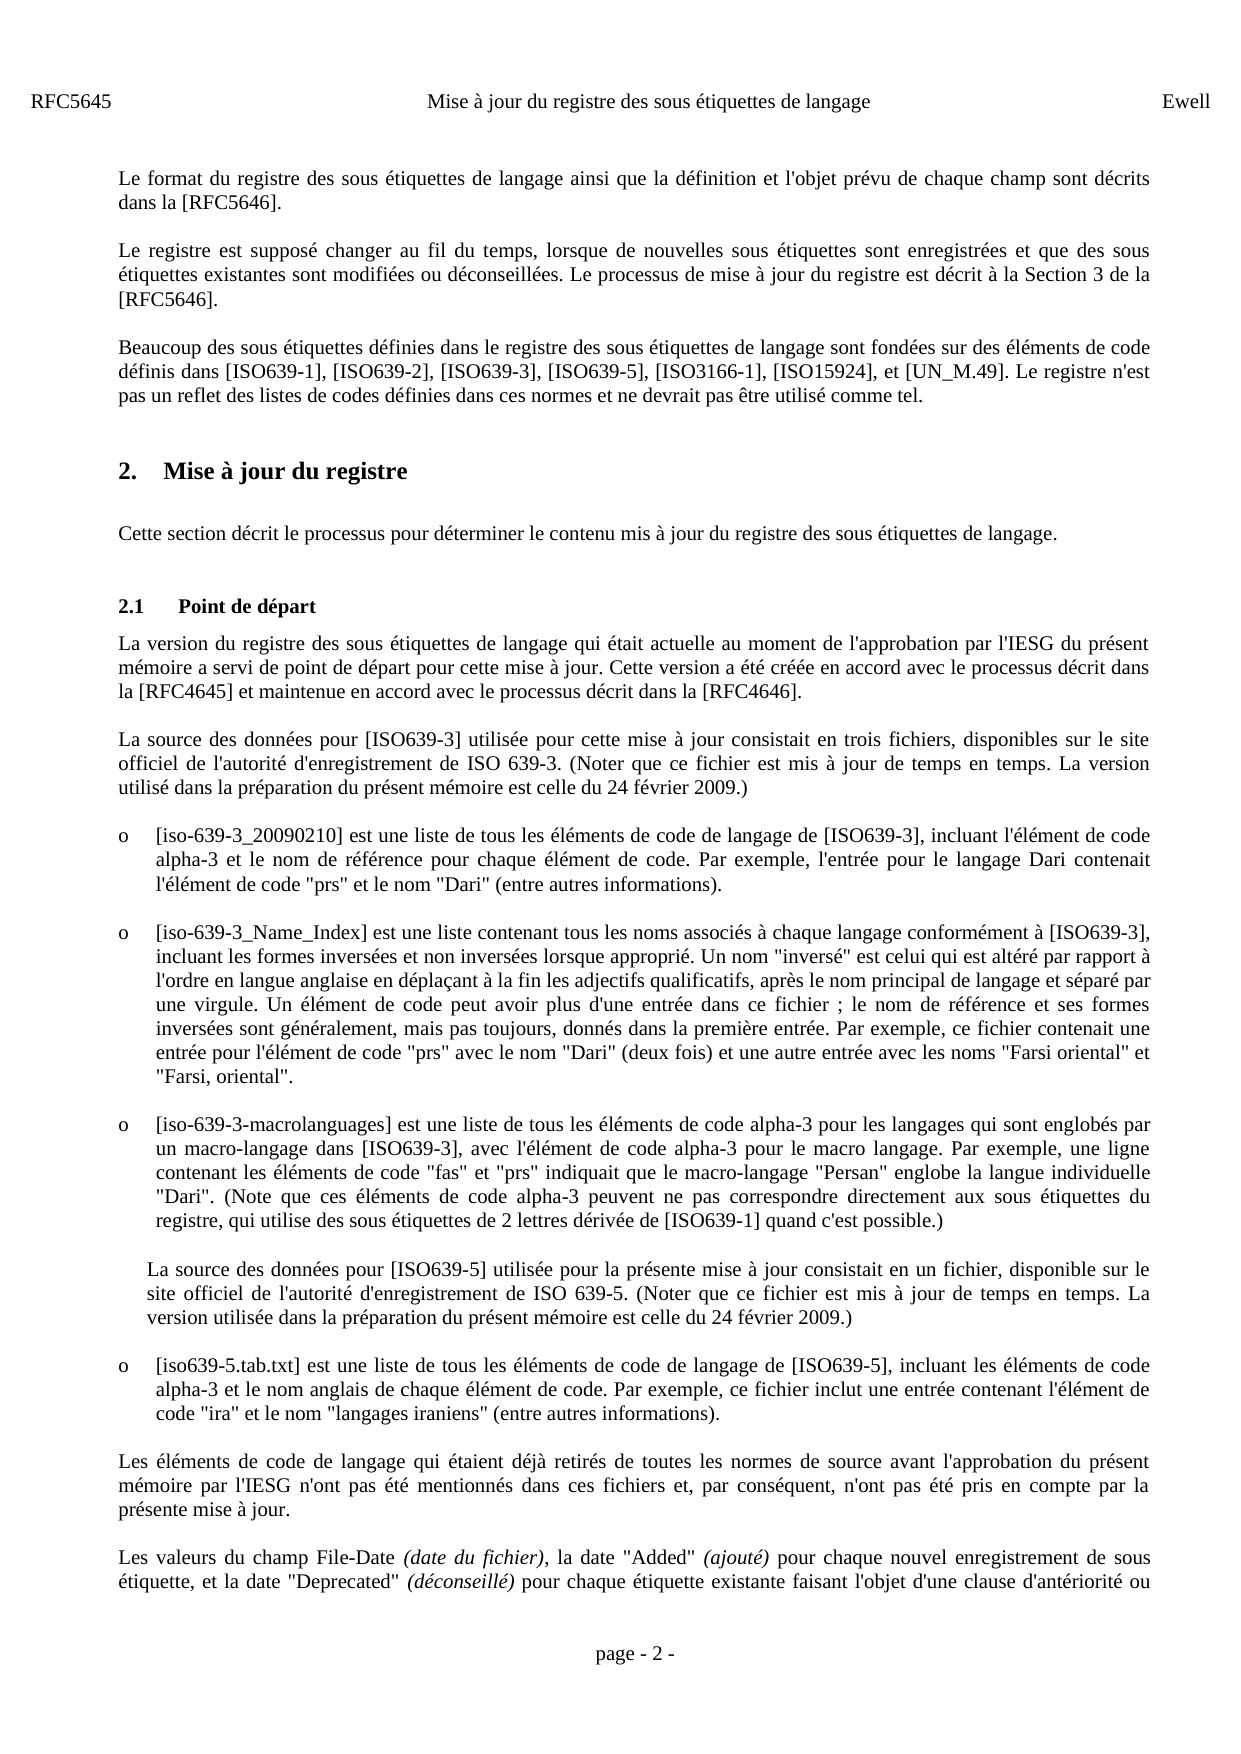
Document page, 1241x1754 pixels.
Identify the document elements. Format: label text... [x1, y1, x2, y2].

text Le registre est supposé changer au fil du temps, lorsque de nouvelles sous étiquettes sont enregistrées et que des sous étiquettes existantes sont modifiées ou déconseillées. Le processus de mise à jour du registre est décrit à la Section 3 de la [RFC5646]. [118, 238, 1152, 311]
subtitle 2. Mise à jour du registre [118, 456, 1152, 484]
text Cette section décrit le processus pour déterminer le contenu mis à jour du registre des sous étiquettes de langage. [118, 521, 1152, 545]
text La source des données pour [ISO639-3] utilisée pour cette mise à jour consistait en trois fichiers, disponibles sur le site officiel de l'autorité d'enregistrement de ISO 639-3. (Noter que ce fichier est mis à jour de temps en temps. La version utilisé dans la préparation du présent mémoire est celle du 24 février 2009.) [118, 727, 1152, 799]
text o [iso-639-3-macrolanguages] est une liste de tous les éléments de code alpha-3 pour les langages qui sont englobés par un macro-langage dans [ISO639-3], avec l'élément de code alpha-3 pour le macro langage. Par exemple, une ligne contenant les éléments de code "fas" et "prs" indiquait que le macro-langage "Persan" englobe la langue individuelle "Dari". (Note que ces éléments de code alpha-3 peuvent ne pas correspondre directement aux sous étiquettes du registre, qui utilise des sous étiquettes de 2 lettres dérivée de [ISO639-1] quand c'est possible.) [118, 1112, 1152, 1232]
text Le format du registre des sous étiquettes de langage ainsi que la définition et l'objet prévu de chaque champ sont décrits dans la [RFC5646]. [118, 166, 1152, 214]
text Les éléments de code de langage qui étaient déjà retirés de toutes les normes de source avant l'approbation du présent mémoire par l'IESG n'ont pas été mentionnés dans ces fichiers et, par conséquent, n'ont pas été pris en compte par la présente mise à jour. [118, 1449, 1152, 1521]
text Beaucoup des sous étiquettes définies dans le registre des sous étiquettes de langage sont fondées sur des éléments de code définis dans [ISO639-1], [ISO639-2], [ISO639-3], [ISO639-5], [ISO3166-1], [ISO15924], et [UN_M.49]. Le registre n'est pas un reflet des listes de codes définies dans ces normes et ne devrait pas être utilisé comme tel. [118, 334, 1152, 407]
text o [iso-639-3_Name_Index] est une liste contenant tous les noms associés à chaque langage conformément à [ISO639-3], incluant les formes inversées et non inversées lorsque approprié. Un nom "inversé" est celui qui est altéré par rapport à l'ordre en langue anglaise en déplaçant à la fin les adjectifs qualificatifs, après le nom principal de langage et séparé par une virgule. Un élément de code peut avoir plus d'une entrée dans ce fichier ; le nom de référence et ses formes inversées sont généralement, mais pas toujours, donnés dans la première entrée. Par exemple, ce fichier contenait une entrée pour l'élément de code "prs" avec le nom "Dari" (deux fois) et une autre entrée avec les noms "Farsi oriental" et "Farsi, oriental". [118, 919, 1152, 1088]
text o [iso639-5.tab.txt] est une liste de tous les éléments de code de langage de [ISO639-5], incluant les éléments de code alpha-3 et le nom anglais de chaque élément de code. Par exemple, ce fichier inclut une entrée contenant l'élément de code "ira" et le nom "langages iraniens" (entre autres informations). [118, 1353, 1152, 1425]
text La version du registre des sous étiquettes de langage qui était actuelle au moment de l'approbation par l'IESG du présent mémoire a servi de point de départ pour cette mise à jour. Cette version a été créée en accord avec le processus décrit dans la [RFC4645] et maintenue en accord avec le processus décrit dans la [RFC4646]. [118, 631, 1152, 703]
text o [iso-639-3_20090210] est une liste de tous les éléments de code de langage de [ISO639-3], incluant l'élément de code alpha-3 et le nom de référence pour chaque élément de code. Par exemple, l'entrée pour le langage Dari contenait l'élément de code "prs" et le nom "Dari" (entre autres informations). [118, 823, 1152, 896]
subtitle 2.1 Point de départ [118, 594, 1152, 618]
text La source des données pour [ISO639-5] utilisée pour la présente mise à jour consistait en un fichier, disponible sur le site officiel de l'autorité d'enregistrement de ISO 639-5. (Noter que ce fichier est mis à jour de temps en temps. La version utilisée dans la préparation du présent mémoire est celle du 24 février 2009.) [147, 1256, 1152, 1329]
text Les valeurs du champ File-Date (date du fichier), la date "Added" (ajouté) pour chaque nouvel enregistrement de sous étiquette, et la date "Deprecated" (déconseillé) pour chaque étiquette existante faisant l'objet d'une clause d'antériorité ou [118, 1545, 1152, 1593]
